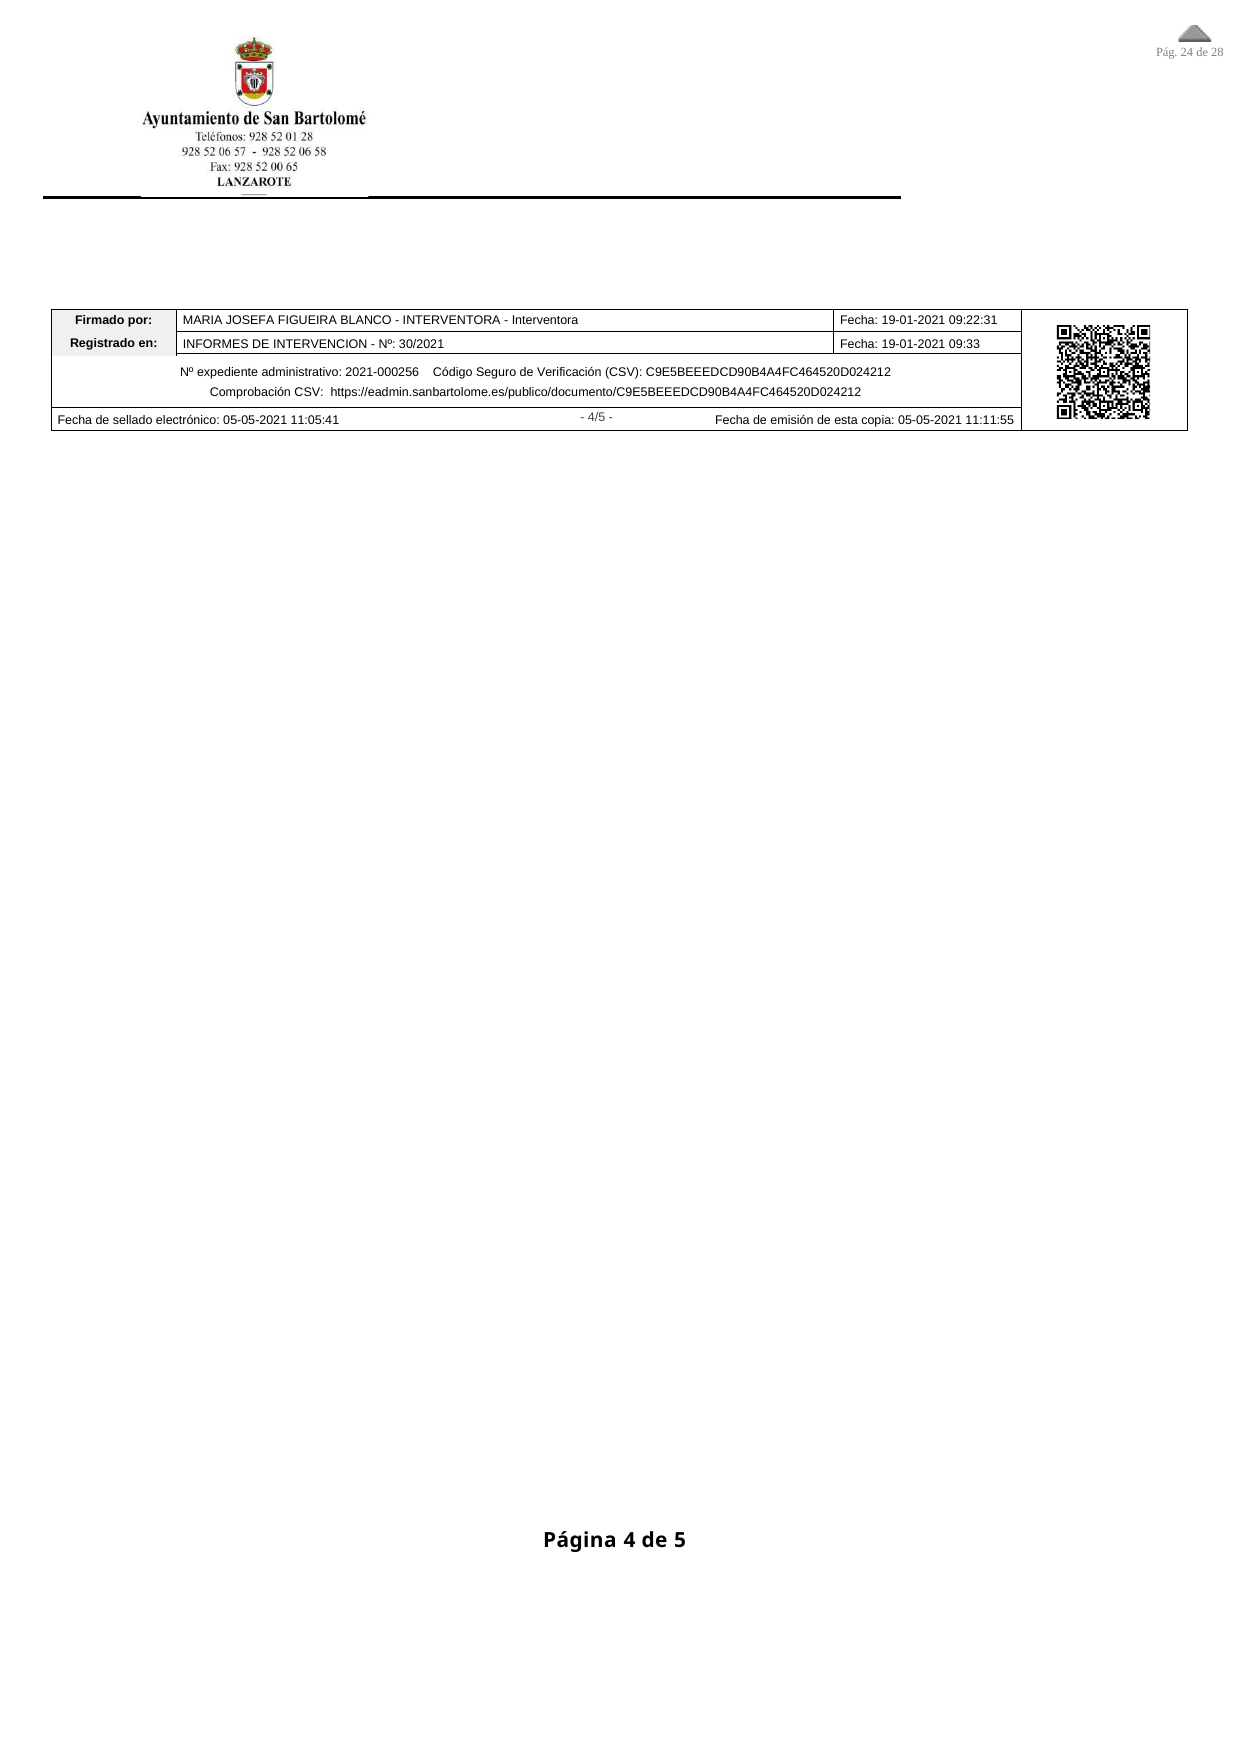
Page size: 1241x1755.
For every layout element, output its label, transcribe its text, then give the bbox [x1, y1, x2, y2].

table_header MARIA JOSEFA FIGUEIRA BLANCO - INTERVENTORA - Interventora [177, 310, 833, 331]
table_header [1022, 310, 1187, 430]
table_header Firmado por: [52, 310, 176, 331]
table_header Fecha: 19-01-2021 09:22:31 [834, 310, 1021, 331]
table_cell Nº expediente administrativo: 2021-000256 Código Seguro de Verificación (CSV): C9E5BEEEDCD90B4A4FC464520D024212 Comprobación CSV: https://eadmin.sanbartolome.es/publico/documento/C9E5BEEEDCD90B4A4FC464520D024212 [52, 354, 1021, 407]
table_cell INFORMES DE INTERVENCION - Nº: 30/2021 [177, 332, 833, 353]
table_cell Registrado en: [52, 334, 176, 353]
table_cell Fecha de sellado electrónico: 05-05-2021 11:05:41 - 4/5 - Fecha de emisión de esta copia: 05-05-2021 11:11:55 [52, 408, 1021, 430]
table_cell Fecha: 19-01-2021 09:33 [834, 332, 1021, 353]
